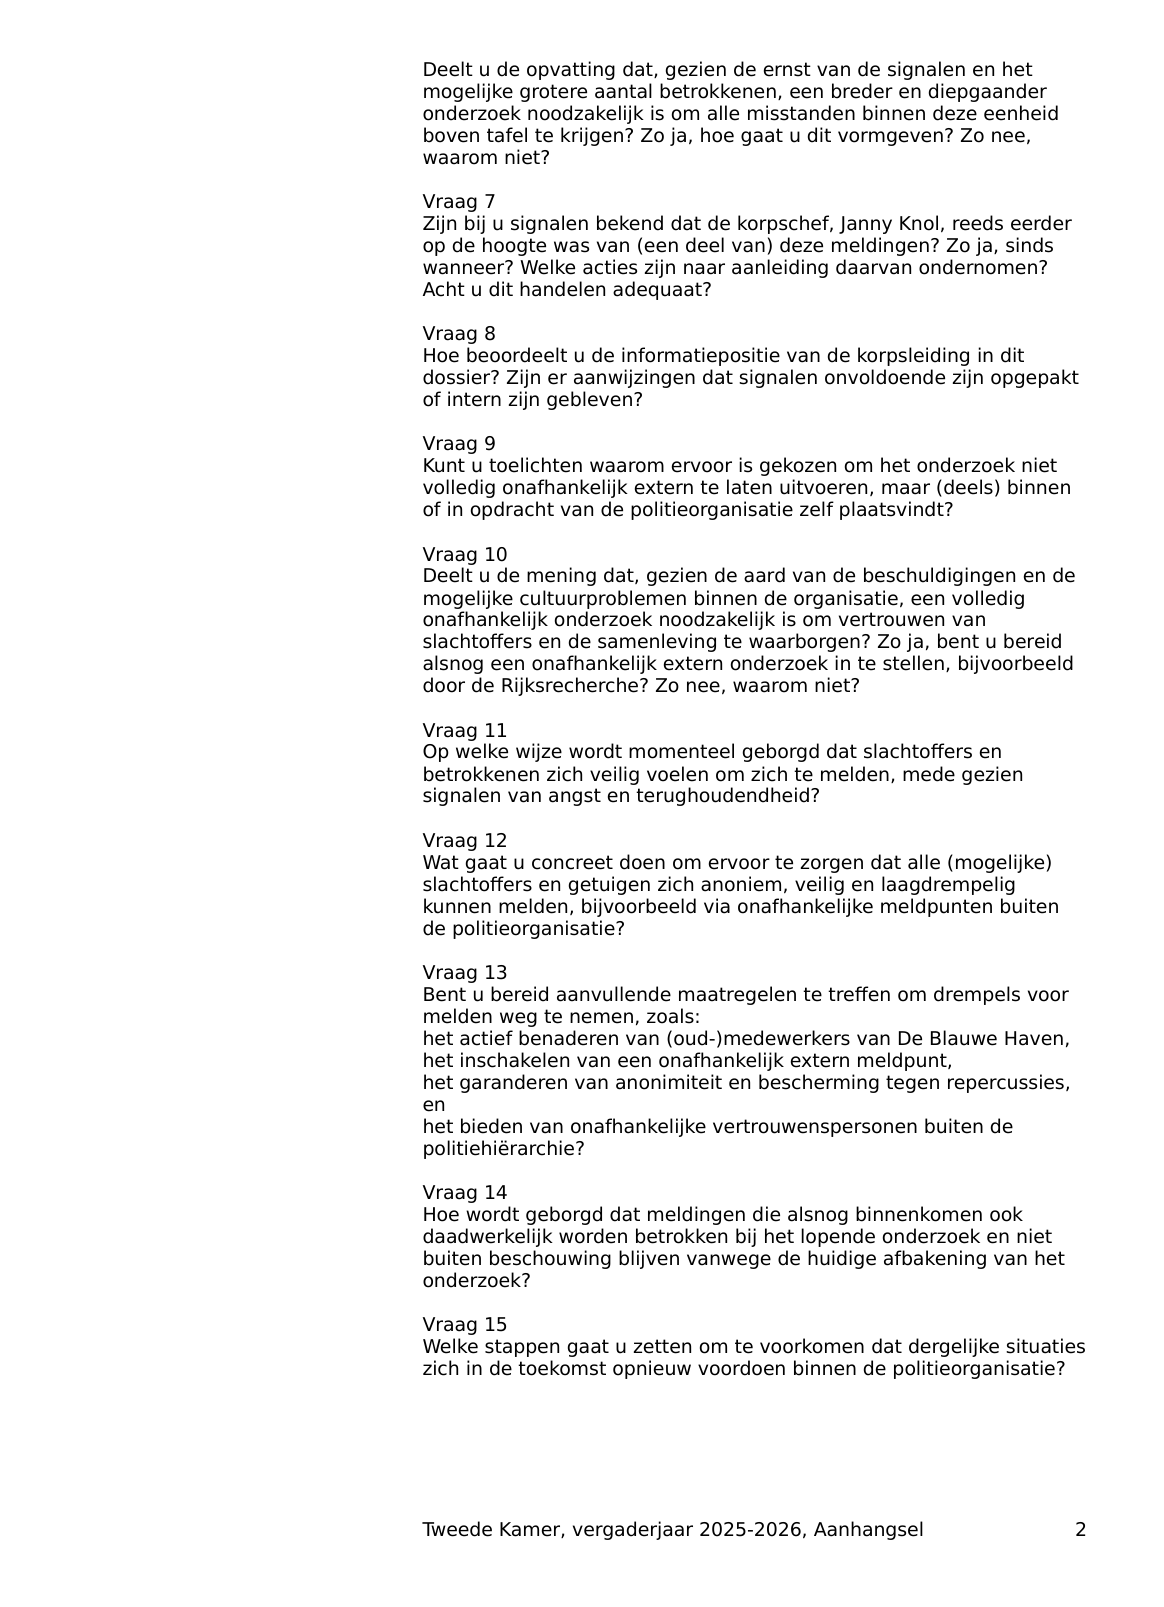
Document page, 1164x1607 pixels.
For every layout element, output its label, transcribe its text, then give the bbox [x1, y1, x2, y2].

text Vraag 7 [422, 191, 1087, 213]
text Vraag 11 [422, 719, 1087, 741]
text het bieden van onafhankelijke vertrouwenspersonen buiten de politiehiërarchie? [422, 1116, 1087, 1159]
text Kunt u toelichten waarom ervoor is gekozen om het onderzoek niet volledig onafhankelijk extern te laten uitvoeren, maar (deels) binnen of in opdracht van de politieorganisatie zelf plaatsvindt? [422, 455, 1087, 521]
text Vraag 12 [422, 829, 1087, 852]
text Vraag 10 [422, 543, 1087, 565]
text Vraag 13 [422, 962, 1087, 984]
text Zijn bij u signalen bekend dat de korpschef, Janny Knol, reeds eerder op de hoogte was van (een deel van) deze meldingen? Zo ja, sinds wanneer? Welke acties zijn naar aanleiding daarvan ondernomen? Acht u dit handelen adequaat? [422, 213, 1087, 301]
text Hoe beoordeelt u de informatiepositie van de korpsleiding in dit dossier? Zijn er aanwijzingen dat signalen onvoldoende zijn opgepakt of intern zijn gebleven? [422, 345, 1087, 411]
text Deelt u de mening dat, gezien de aard van de beschuldigingen en de mogelijke cultuurproblemen binnen de organisatie, een volledig onafhankelijk onderzoek noodzakelijk is om vertrouwen van slachtoffers en de samenleving te waarborgen? Zo ja, bent u bereid alsnog een onafhankelijk extern onderzoek in te stellen, bijvoorbeeld door de Rijksrecherche? Zo nee, waarom niet? [422, 565, 1087, 697]
text het actief benaderen van (oud-)medewerkers van De Blauwe Haven, [422, 1028, 1087, 1049]
text het garanderen van anonimiteit en bescherming tegen repercussies, en [422, 1072, 1087, 1116]
text Vraag 9 [422, 433, 1087, 455]
text Op welke wijze wordt momenteel geborgd dat slachtoffers en betrokkenen zich veilig voelen om zich te melden, mede gezien signalen van angst en terughoudendheid? [422, 741, 1087, 807]
text Wat gaat u concreet doen om ervoor te zorgen dat alle (mogelijke) slachtoffers en getuigen zich anoniem, veilig en laagdrempelig kunnen melden, bijvoorbeeld via onafhankelijke meldpunten buiten de politieorganisatie? [422, 852, 1087, 939]
text Welke stappen gaat u zetten om te voorkomen dat dergelijke situaties zich in de toekomst opnieuw voordoen binnen de politieorganisatie? [422, 1336, 1087, 1380]
text Hoe wordt geborgd dat meldingen die alsnog binnenkomen ook daadwerkelijk worden betrokken bij het lopende onderzoek en niet buiten beschouwing blijven vanwege de huidige afbakening van het onderzoek? [422, 1204, 1087, 1292]
text Vraag 14 [422, 1182, 1087, 1204]
text Deelt u de opvatting dat, gezien de ernst van de signalen en het mogelijke grotere aantal betrokkenen, een breder en diepgaander onderzoek noodzakelijk is om alle misstanden binnen deze eenheid boven tafel te krijgen? Zo ja, hoe gaat u dit vormgeven? Zo nee, waarom niet? [422, 59, 1087, 169]
text Vraag 15 [422, 1314, 1087, 1336]
text Vraag 8 [422, 323, 1087, 345]
text Bent u bereid aanvullende maatregelen te treffen om drempels voor melden weg te nemen, zoals: [422, 984, 1087, 1028]
text het inschakelen van een onafhankelijk extern meldpunt, [422, 1049, 1087, 1072]
